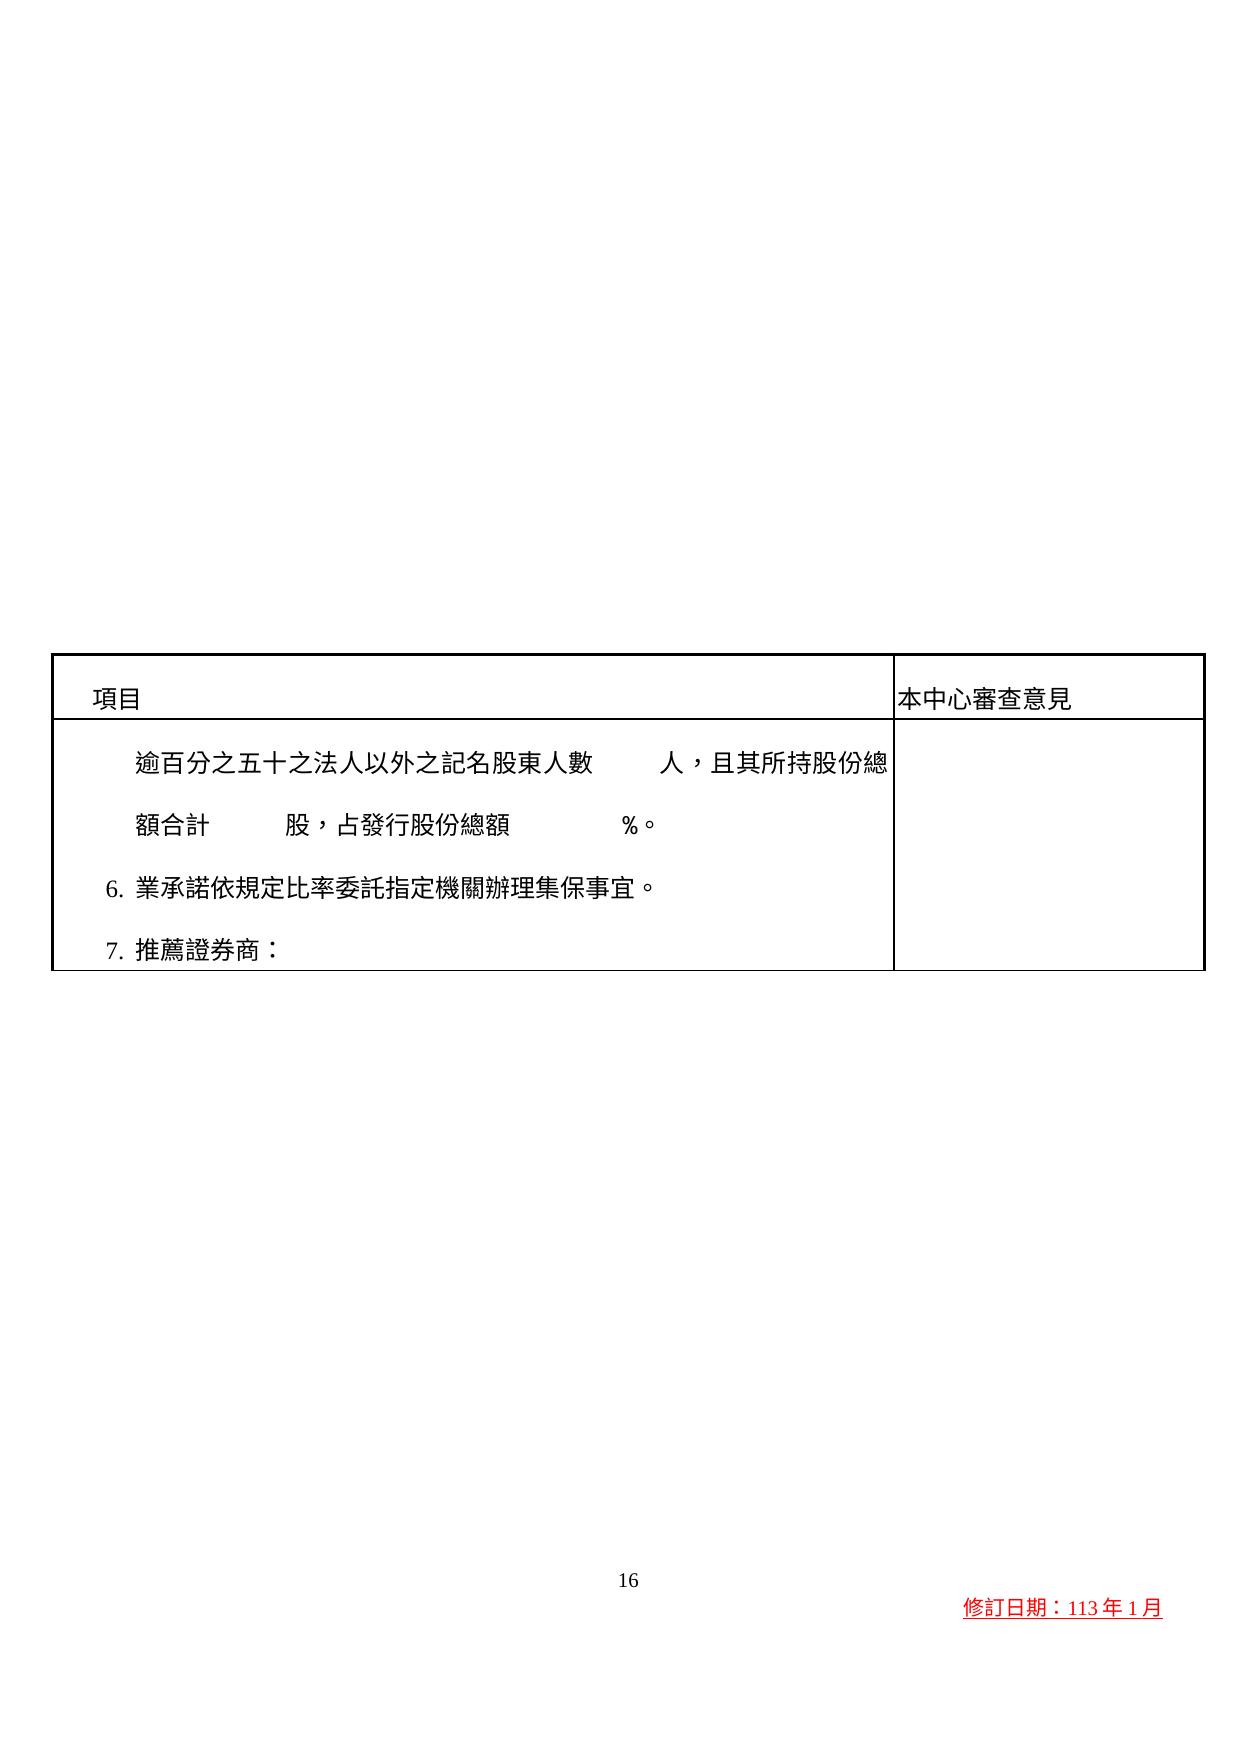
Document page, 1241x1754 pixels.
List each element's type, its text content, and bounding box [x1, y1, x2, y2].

table_header 本中心審查意見 [895, 656, 1203, 718]
table_header 項目 [54, 656, 893, 718]
table_cell 公司具備之申請上櫃條件(本調查表所稱淨值及稅前淨利，係指歸屬於母公司業主之金額) 設立日期： 年 月 日； 公開發行日期： 年 月 日 預計掛牌類別： □食品工業 □塑膠工業 □紡織纖維 □電機機械 □電器電纜 □化學工業 □生技醫療業 □玻璃陶瓷 □鋼鐵工業 □橡膠工業 □半導體業 □電腦及週邊設備業 □光電業 □通信網路業 □電子零組件業 □電子通路業□資訊服務業□其他電子業 □建材營造 □航運業 □觀光餐飲 □金融業 □油電燃氣業□文化創意業□農業科技 □數位雲端 □居家生活 □綠能環保 □運動休閒 □其他 實收資本額：新臺幣 元（其中含私募 元）； 統一編號： 財務要求應符合下列標準之一： 獲利能力： (個別財務報告) (若有子公司者請用合併財務報告資料評估之) □ 年度稅前淨利占財務報告所列示股本 %，且 年度決算無累積虧損。 年度稅前淨利為 千元，不低於新臺幣四百萬元。 □ 年度稅前淨利占財務報告所列示股本 %； 年度稅前淨利占財務報告所列示股本 %。 年度稅前淨利為 千元，不低於新臺幣四百萬元。 □ 年度及 年度平均稅前淨利占財務報告所列示股本 %， 且 年度之獲利能力較 年度為佳。 年度稅前淨利為 千元，不低於新臺幣四百萬元。 (合併財務報告) □ 年度稅前淨利占財務報告所列示股本 %，且 年度決算無累積虧損。 年度稅前淨利為 千元，不低於新臺幣四百萬元。 □ 年度稅前淨利占財務報告所列示股本 %； 年度稅前淨利占財務報告所列示股本 %。 年度稅前淨利為 千元，不低於新臺幣四百萬元。 □ 年度及 年度平均稅前淨利占財務報告所列示股本 %， 且 年度之獲利能力較 年度為佳。 年度稅前淨利為 千元，不低於新臺幣四百萬元。 淨值、營業收入及營業活動現金流量： (個別財務報告) (若有子公司者請用合併財務報告資料評估之) □ 最近期( 年度/ 年第 季)經會計師查核簽證或核閱財務報告之淨值為 千元且不低於股本三分之二。 □ 年度來自主要業務之營業收入為 千元；且 年度來自主要業務之營業收入較 年度成長。 □ 年度營業活動現金流量為 千元。 (合併財務報告) □ 最近期( 年度/ 年第 季)經會計師查核簽證或核閱財務報告之淨值為 千元且不低於股本三分之二。 □ 年度來自主要業務之營業收入為 千元；且 年度來自主要業務之營業收入較 年度成長。 □ 年度營業活動現金流量為 千元。 □ 係屬科技事業或文化創意事業，得不受本項財務要求之限制。屬科技事業者，其最近期經會計師查核簽證或核閱財務報告之淨值不低於股本三分之二。 股權分散：截至 年 月 日止公司內部人及該等內部人持股逾百分之五十之法人以外之記名股東人數 人，且其所持股份總額合計 股，占發行股份總額 %。 業承諾依規定比率委託指定機關辦理集保事宜。 推薦證券商： 主辦推薦證券商： 協辦推薦證券商： 股務代理機構： 是否於興櫃股票市場交易滿六個月以上。 □是 □否 登錄興櫃日期： 年 月 日 輔導簽約日期： 年 月 日 募集發行、私募之之股票及債券，業已全面無實體發行。 是否依證券交易法第14條之6及其相關規定設置薪資報酬委員會： □是 □否，請說明原因： 是否於公司章程載明下列事項： 將電子方式列為股東表決權行使管道之一； 董事選舉應採候選人提名制度； 應設置審計委員會。 □是 □否，請說明原因： 上櫃產業類別屬食品工業或最近一個會計年度餐飲收入占其全部營業收入50%以上者，是否符合下列規定： 設置實驗室，從事自主檢驗。 產品原材料、半成品或成品委外辦理檢驗者，應送交經衛生福利部、財團法人全國認證基金會或衛生福利部委託之機構認證或認可之實驗室或檢驗機構檢驗。 洽獨立專家就其食品安全監測計畫、檢驗週期、檢驗項目等出具合理性意見書。 □是 □否，請說明原因： □不適用 是否設置符合本中心「上櫃公司董事會設置及行使職權應遵循事項要點」規定之公司治理主管： □是 □否，請說明原因： 有無上櫃審查準則第十條第一項各款所列不宜上櫃之情事(申請公司如有從事實質營運活動之重要子公司者，該等重要子公司有無上櫃審查準則第十條第一項第一款至第四款及第七款所列不宜上櫃之情事，該重要子公司如設有監察人，其監察人亦準用第七款規定)： □無 □有，請說明內容： 以上各項除第 項外，其餘均符合有價證券櫃檯買賣條件。 [54, 720, 893, 970]
table_cell [895, 720, 1203, 970]
